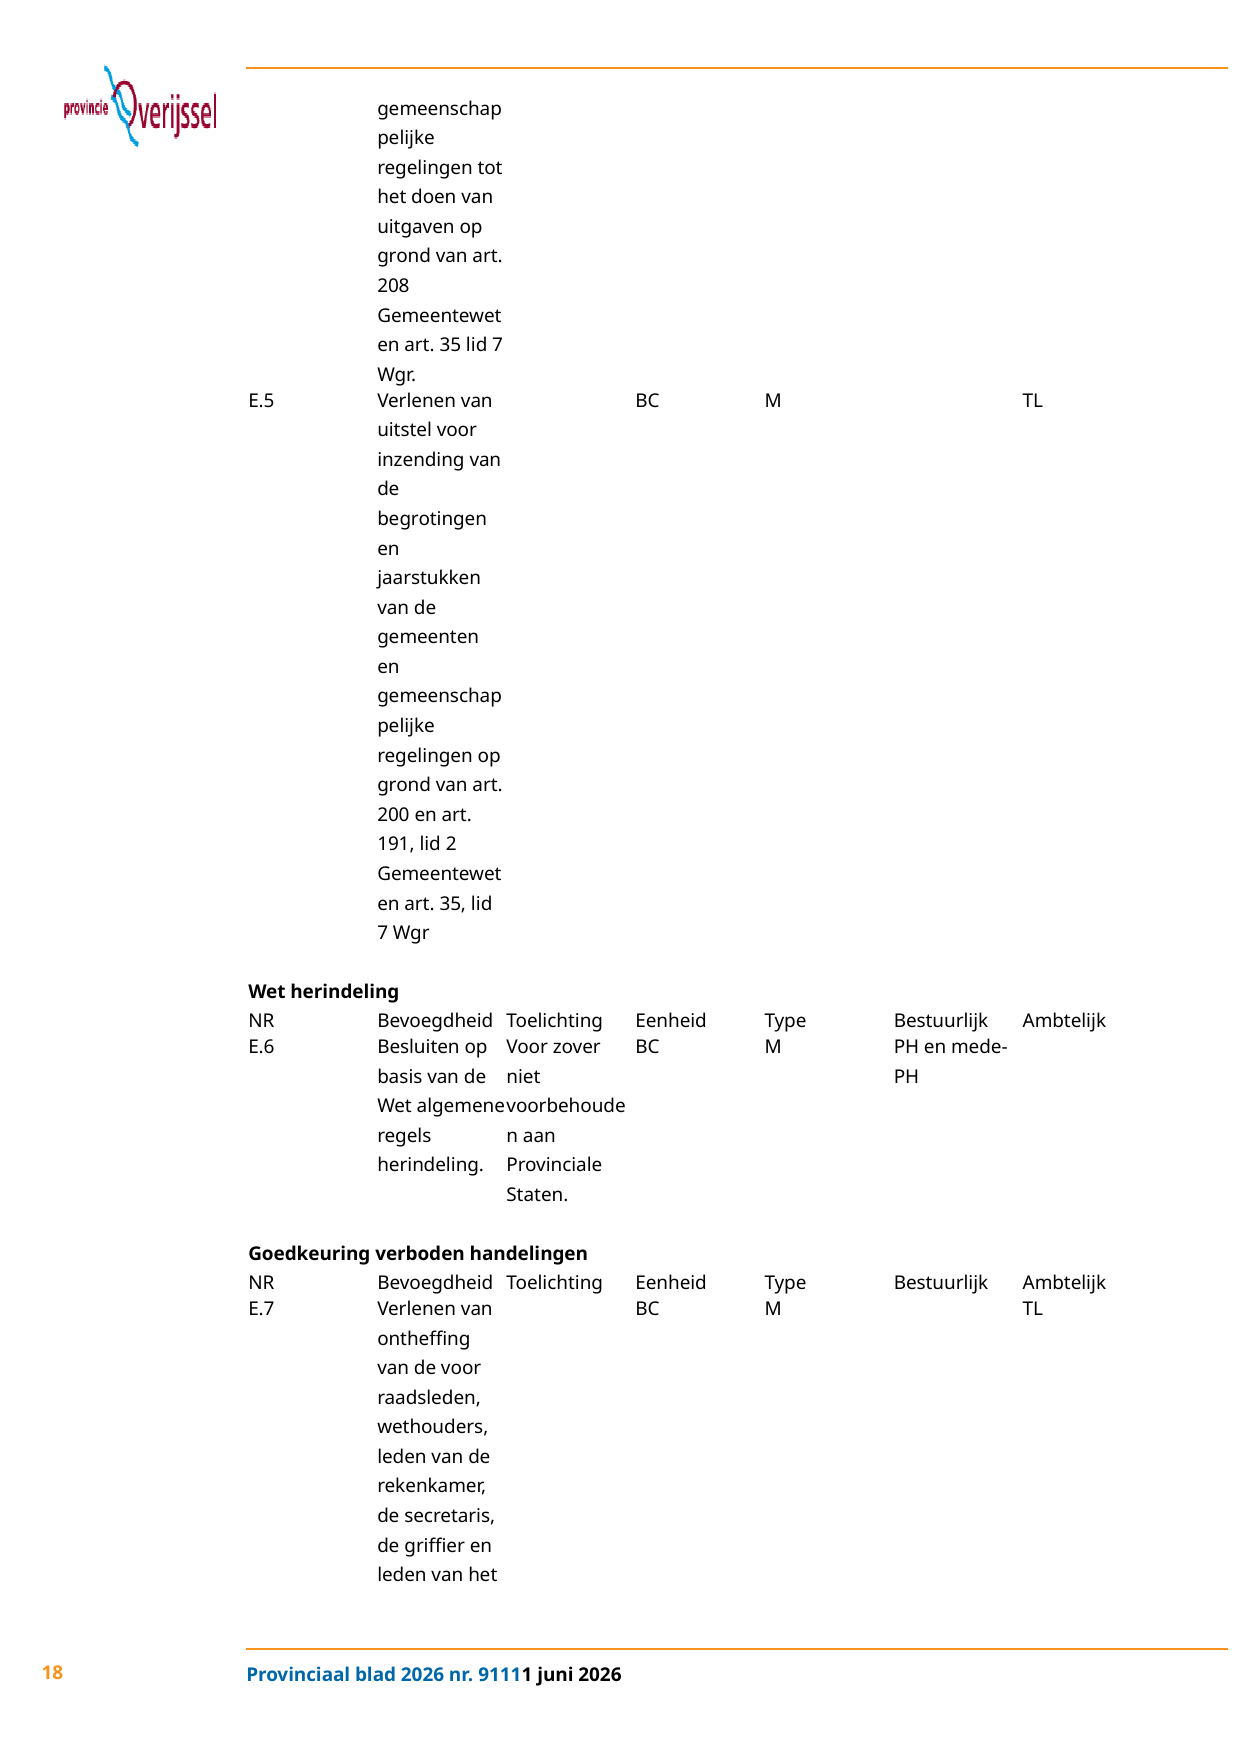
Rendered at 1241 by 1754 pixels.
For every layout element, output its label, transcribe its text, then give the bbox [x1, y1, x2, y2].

table_cell [1023, 1033, 1152, 1207]
table_cell Voor zover niet voorbehouden aan Provinciale Staten. [506, 1033, 635, 1207]
table_cell [1023, 95, 1152, 387]
table_cell BC [635, 1033, 764, 1207]
table_cell Verlenen van ontheffing van de voor raadsleden, wethouders, leden van de rekenkamer, de secretaris, de griffier en leden van het [377, 1295, 506, 1587]
table_cell gemeenschappelijke regelingen tot het doen van uitgaven op grond van art. 208 Gemeentewet en art. 35 lid 7 Wgr. [377, 95, 506, 387]
table_cell M [764, 387, 893, 945]
text Goedkeuring verboden handelingen [248, 1240, 1152, 1265]
table_cell TL [1023, 387, 1152, 945]
table_cell TL [1023, 1295, 1152, 1587]
table_cell [894, 387, 1022, 945]
table_cell [506, 95, 635, 387]
table_cell [764, 95, 893, 387]
table_cell E.7 [248, 1295, 377, 1587]
table_cell [894, 1295, 1022, 1587]
table_header Type [764, 1008, 893, 1033]
table_cell [506, 1295, 635, 1587]
table_cell [894, 95, 1022, 387]
table_cell E.6 [248, 1033, 377, 1207]
table_cell M [764, 1033, 893, 1207]
table_header Eenheid [635, 1008, 764, 1033]
table_header NR [248, 1008, 377, 1033]
table_cell [506, 387, 635, 945]
table_cell [248, 95, 377, 387]
table_cell BC [635, 1295, 764, 1587]
table_cell [635, 95, 764, 387]
table_header Type [764, 1269, 893, 1295]
table_cell PH en mede-PH [894, 1033, 1022, 1207]
table_header Bevoegdheid [377, 1008, 506, 1033]
table_cell E.5 [248, 387, 377, 945]
table_header Toelichting [506, 1008, 635, 1033]
table_header NR [248, 1269, 377, 1295]
table_cell M [764, 1295, 893, 1587]
table_cell BC [635, 387, 764, 945]
table_header Ambtelijk [1023, 1269, 1152, 1295]
table_cell Verlenen van uitstel voor inzending van de begrotingen en jaarstukken van de gemeenten en gemeenschappelijke regelingen op grond van art. 200 en art. 191, lid 2 Gemeentewet en art. 35, lid 7 Wgr [377, 387, 506, 945]
table_header Eenheid [635, 1269, 764, 1295]
table_header Bestuurlijk [894, 1269, 1022, 1295]
picture [41, 47, 231, 172]
table_header Bevoegdheid [377, 1269, 506, 1295]
text Wet herindeling [248, 978, 1152, 1003]
table_header Toelichting [506, 1269, 635, 1295]
table_header Ambtelijk [1023, 1008, 1152, 1033]
table_cell Besluiten op basis van de Wet algemene regels herindeling. [377, 1033, 506, 1207]
table_header Bestuurlijk [894, 1008, 1022, 1033]
